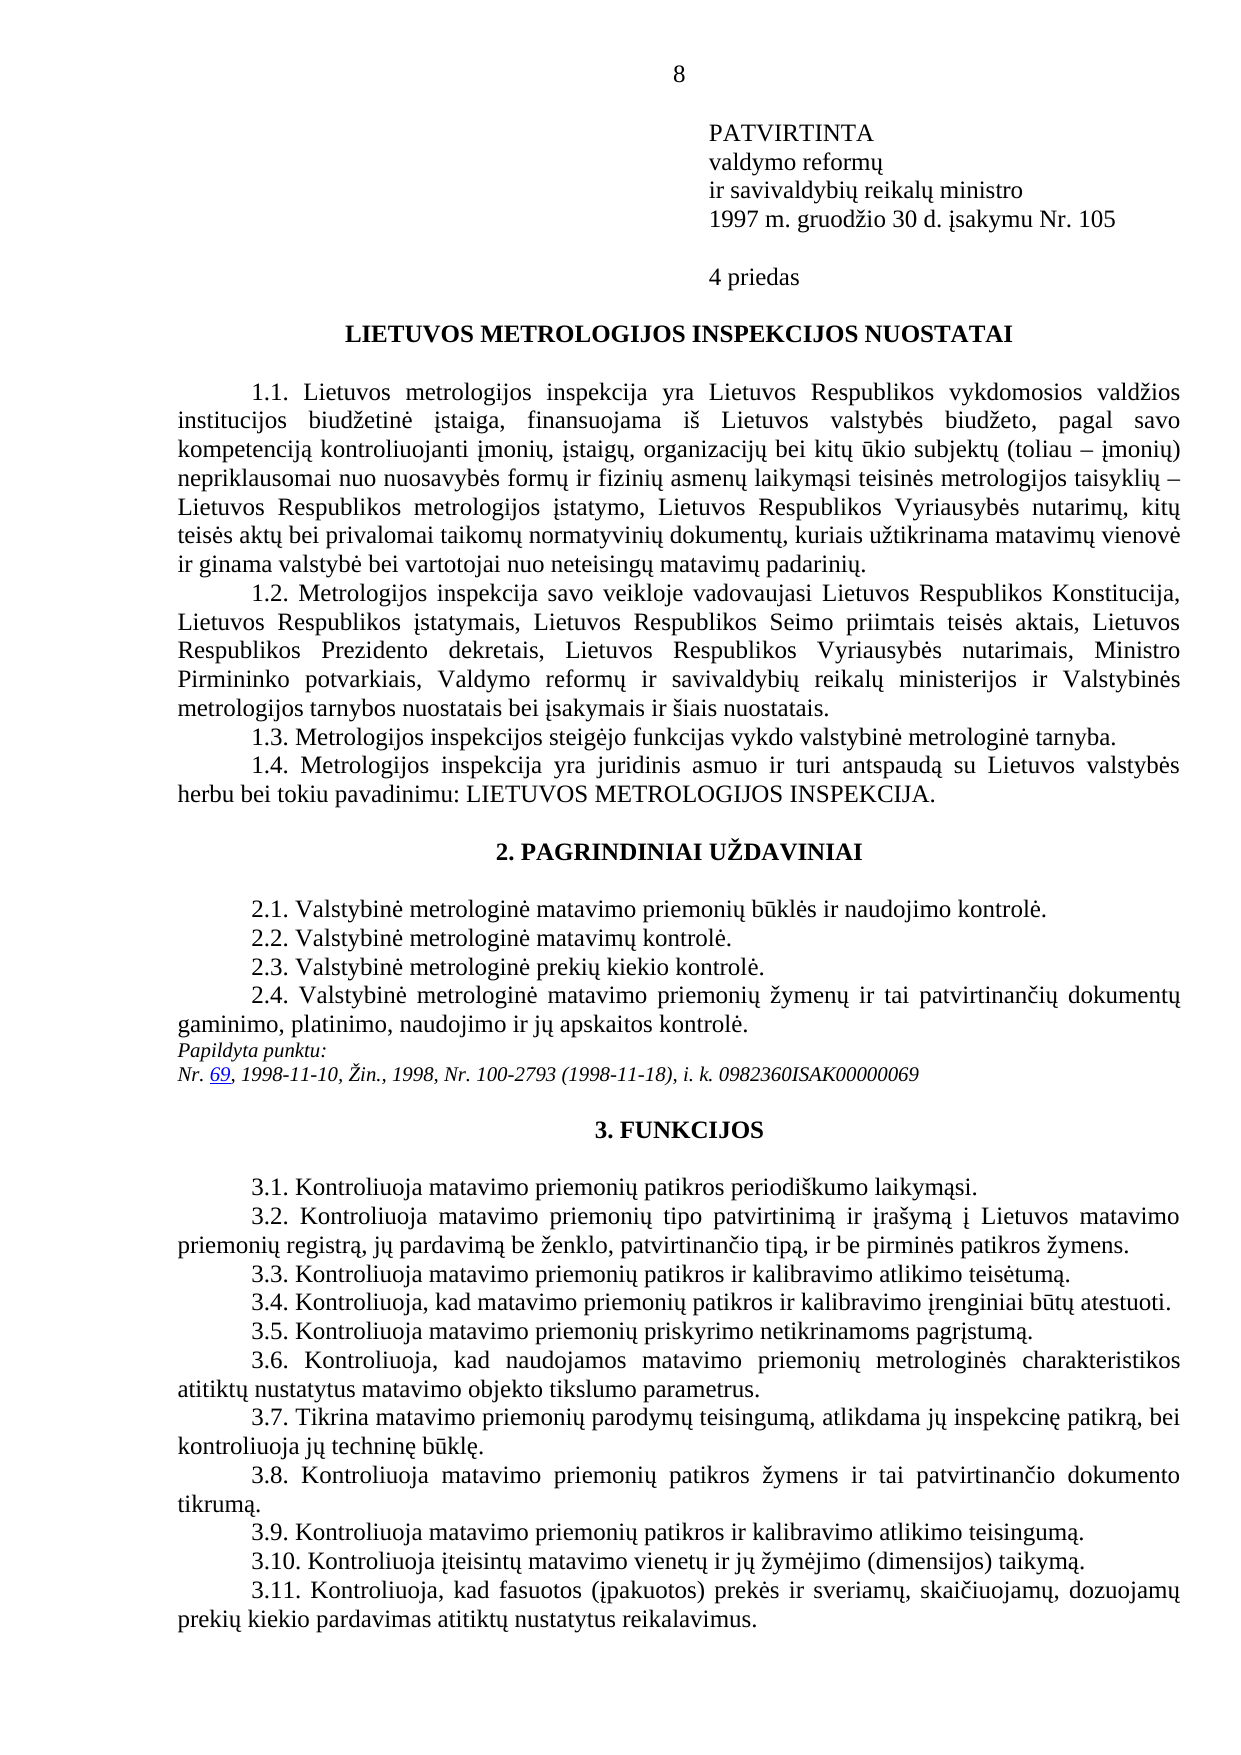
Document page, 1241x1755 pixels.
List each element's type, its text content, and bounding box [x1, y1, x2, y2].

text 3.10. Kontroliuoja įteisintų matavimo vienetų ir jų žymėjimo (dimensijos) taikymą. [177, 1546, 1181, 1575]
text 4 priedas [177, 262, 1181, 291]
text 2. PAGRINDINIAI UŽDAVINIAI [177, 837, 1181, 866]
text 2.1. Valstybinė metrologinė matavimo priemonių būklės ir naudojimo kontrolė. [177, 894, 1181, 923]
text 1.3. Metrologijos inspekcijos steigėjo funkcijas vykdo valstybinė metrologinė tarnyba. [177, 722, 1181, 751]
text valdymo reformų [177, 147, 1181, 176]
text 1997 m. gruodžio 30 d. įsakymu Nr. 105 [177, 204, 1181, 233]
text 3.11. Kontroliuoja, kad fasuotos (įpakuotos) prekės ir sveriamų, skaičiuojamų, dozuojamų prekių kiekio pardavimas atitiktų nustatytus reikalavimus. [177, 1575, 1181, 1632]
text 3.7. Tikrina matavimo priemonių parodymų teisingumą, atlikdama jų inspekcinę patikrą, bei kontroliuoja jų techninę būklę. [177, 1402, 1181, 1460]
text 1.2. Metrologijos inspekcija savo veikloje vadovaujasi Lietuvos Respublikos Konstitucija, Lietuvos Respublikos įstatymais, Lietuvos Respublikos Seimo priimtais teisės aktais, Lietuvos Respublikos Prezidento dekretais, Lietuvos Respublikos Vyriausybės nutarimais, Ministro Pirmininko potvarkiais, Valdymo reformų ir savivaldybių reikalų ministerijos ir Valstybinės metrologijos tarnybos nuostatais bei įsakymais ir šiais nuostatais. [177, 578, 1181, 722]
text 2.3. Valstybinė metrologinė prekių kiekio kontrolė. [177, 952, 1181, 981]
text 3.4. Kontroliuoja, kad matavimo priemonių patikros ir kalibravimo įrenginiai būtų atestuoti. [177, 1287, 1181, 1316]
text 3.5. Kontroliuoja matavimo priemonių priskyrimo netikrinamoms pagrįstumą. [177, 1316, 1181, 1345]
text LIETUVOS METROLOGIJOS INSPEKCIJOS NUOSTATAI [177, 319, 1181, 348]
text 1.4. Metrologijos inspekcija yra juridinis asmuo ir turi antspaudą su Lietuvos valstybės herbu bei tokiu pavadinimu: LIETUVOS METROLOGIJOS INSPEKCIJA. [177, 751, 1181, 808]
text Patvirtinta [709, 118, 1181, 147]
text ir savivaldybių reikalų ministro [177, 176, 1181, 204]
text 1.1. Lietuvos metrologijos inspekcija yra Lietuvos Respublikos vykdomosios valdžios institucijos biudžetinė įstaiga, finansuojama iš Lietuvos valstybės biudžeto, pagal savo kompetenciją kontroliuojanti įmonių, įstaigų, organizacijų bei kitų ūkio subjektų (toliau – įmonių) nepriklausomai nuo nuosavybės formų ir fizinių asmenų laikymąsi teisinės metrologijos taisyklių – Lietuvos Respublikos metrologijos įstatymo, Lietuvos Respublikos Vyriausybės nutarimų, kitų teisės aktų bei privalomai taikomų normatyvinių dokumentų, kuriais užtikrinama matavimų vienovė ir ginama valstybė bei vartotojai nuo neteisingų matavimų padarinių. [177, 377, 1181, 578]
text Papildyta punktu: [177, 1038, 1181, 1062]
text 2.2. Valstybinė metrologinė matavimų kontrolė. [177, 923, 1181, 952]
text 3.2. Kontroliuoja matavimo priemonių tipo patvirtinimą ir įrašymą į Lietuvos matavimo priemonių registrą, jų pardavimą be ženklo, patvirtinančio tipą, ir be pirminės patikros žymens. [177, 1201, 1181, 1259]
text 3.1. Kontroliuoja matavimo priemonių patikros periodiškumo laikymąsi. [177, 1172, 1181, 1201]
text 3. FUNKCIJOS [177, 1115, 1181, 1144]
text 3.3. Kontroliuoja matavimo priemonių patikros ir kalibravimo atlikimo teisėtumą. [177, 1259, 1181, 1287]
text 3.9. Kontroliuoja matavimo priemonių patikros ir kalibravimo atlikimo teisingumą. [177, 1517, 1181, 1546]
text 3.6. Kontroliuoja, kad naudojamos matavimo priemonių metrologinės charakteristikos atitiktų nustatytus matavimo objekto tikslumo parametrus. [177, 1345, 1181, 1402]
text 2.4. Valstybinė metrologinė matavimo priemonių žymenų ir tai patvirtinančių dokumentų gaminimo, platinimo, naudojimo ir jų apskaitos kontrolė. [177, 981, 1181, 1038]
text 3.8. Kontroliuoja matavimo priemonių patikros žymens ir tai patvirtinančio dokumento tikrumą. [177, 1460, 1181, 1517]
text Nr. 69, 1998-11-10, Žin., 1998, Nr. 100-2793 (1998-11-18), i. k. 0982360ISAK00000069 [177, 1062, 1181, 1086]
